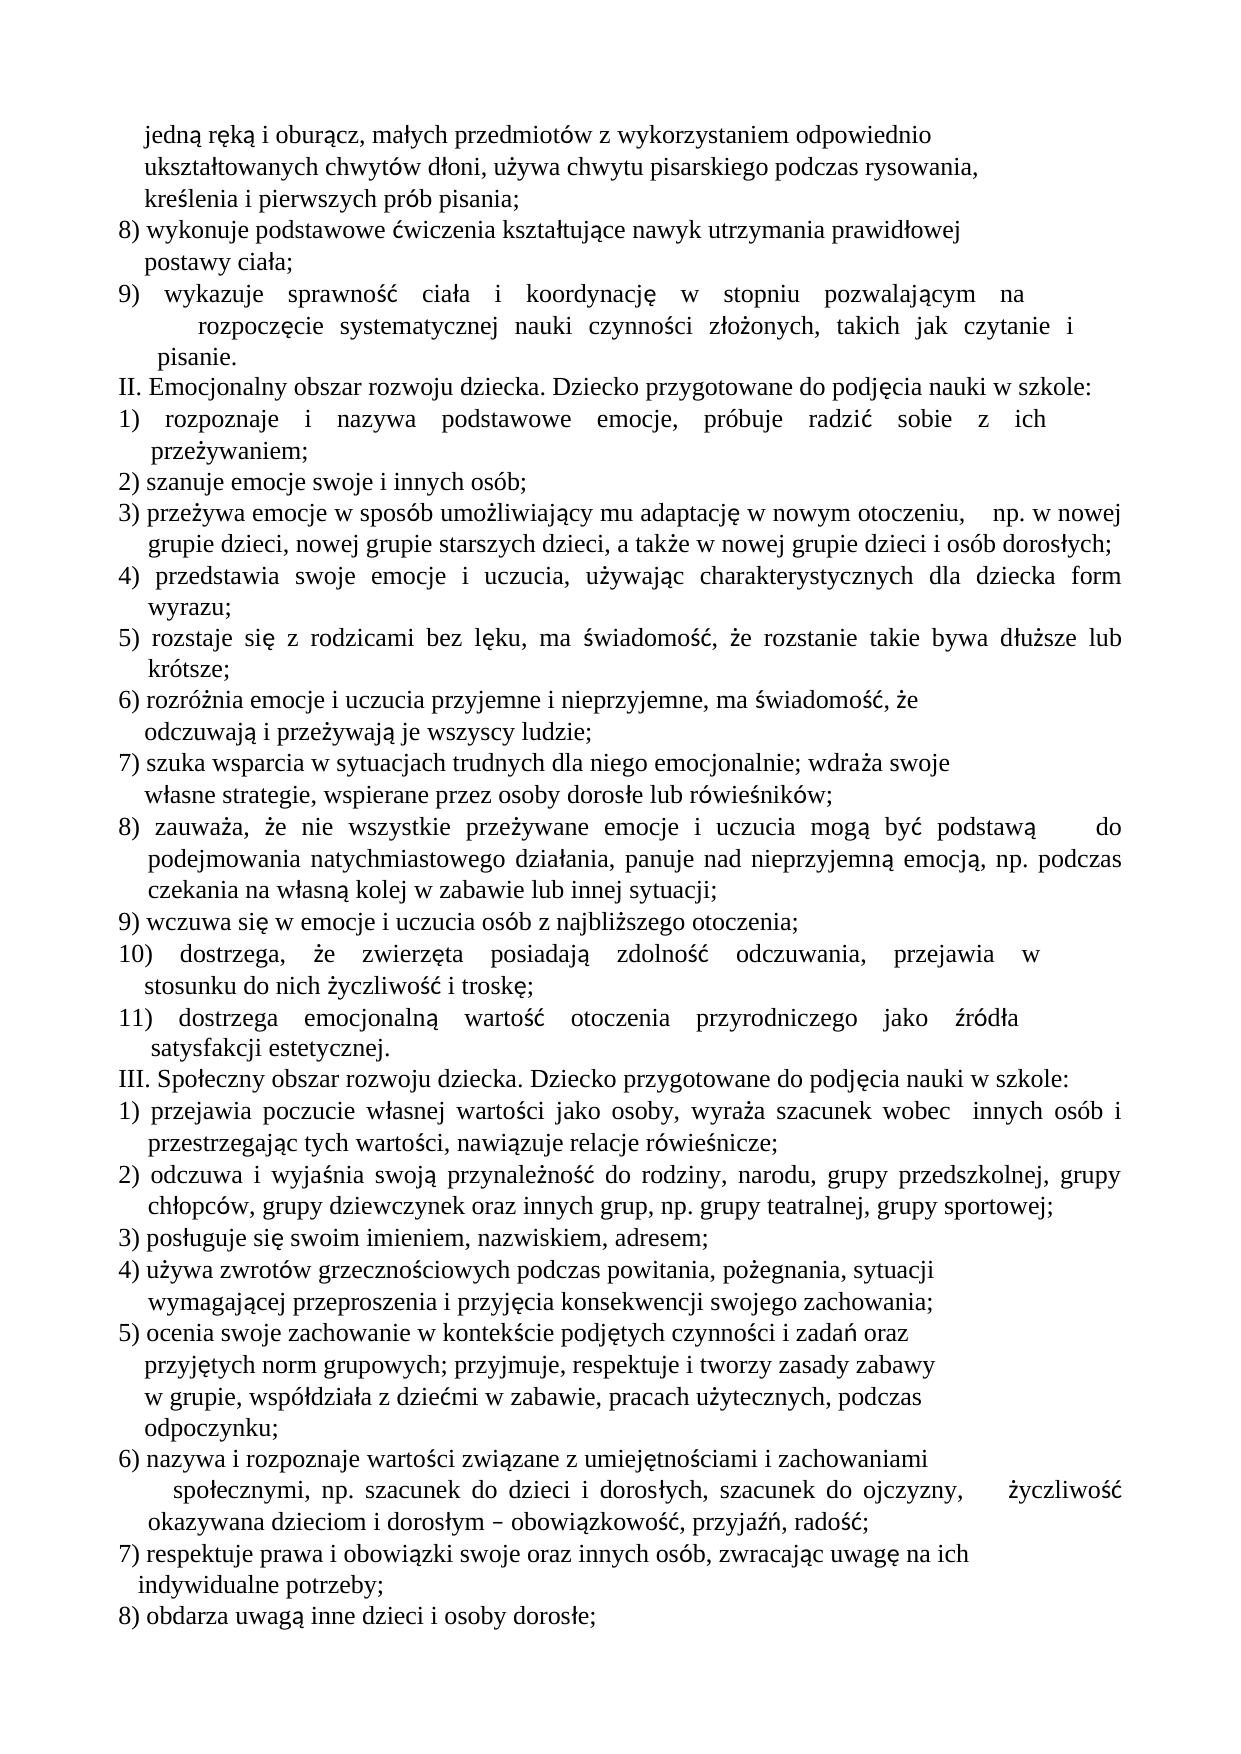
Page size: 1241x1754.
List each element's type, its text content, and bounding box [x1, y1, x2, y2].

text odpoczynku; [118, 1412, 1122, 1442]
text 2) odczuwa i wyjaśnia swoją przynależność do rodziny, narodu, grupy przedszkolnej, grupy chłopców, grupy dziewczynek oraz innych grup, np. grupy teatralnej, grupy sportowej; [118, 1158, 1122, 1221]
text 9) wykazuje sprawność ciała i koordynację w stopniu pozwalającym na rozpoczęcie systematycznej nauki czynności złożonych, takich jak czytanie i pisanie. [118, 277, 1122, 371]
text 6) nazywa i rozpoznaje wartości związane z umiejętnościami i zachowaniami [118, 1442, 1122, 1474]
text 5) rozstaje się z rodzicami bez lęku, ma świadomość, że rozstanie takie bywa dłuższe lub krótsze; [118, 621, 1122, 683]
text 3) posługuje się swoim imieniem, nazwiskiem, adresem; [118, 1221, 1122, 1253]
text 9) wczuwa się w emocje i uczucia osób z najbliższego otoczenia; [118, 905, 1122, 937]
text ukształtowanych chwytów dłoni, używa chwytu pisarskiego podczas rysowania, [118, 150, 1122, 182]
text 2) szanuje emocje swoje i innych osób; [118, 466, 1122, 496]
text 1) rozpoznaje i nazywa podstawowe emocje, próbuje radzić sobie z ich przeżywaniem; [118, 402, 1122, 466]
text społecznymi, np. szacunek do dzieci i dorosłych, szacunek do ojczyzny, życzliwość okazywana dzieciom i dorosłym – obowiązkowość, przyjaźń, radość; [118, 1474, 1122, 1537]
text 6) rozróżnia emocje i uczucia przyjemne i nieprzyjemne, ma świadomość, że [118, 683, 1122, 715]
text 8) zauważa, że nie wszystkie przeżywane emocje i uczucia mogą być podstawą do podejmowania natychmiastowego działania, panuje nad nieprzyjemną emocją, np. podczas czekania na własną kolej w zabawie lub innej sytuacji; [118, 810, 1122, 905]
text 5) ocenia swoje zachowanie w kontekście podjętych czynności i zadań oraz [118, 1317, 1122, 1348]
text 7) respektuje prawa i obowiązki swoje oraz innych osób, zwracając uwagę na ich [118, 1537, 1122, 1569]
text 7) szuka wsparcia w sytuacjach trudnych dla niego emocjonalnie; wdraża swoje [118, 746, 1122, 778]
text 4) używa zwrotów grzecznościowych podczas powitania, pożegnania, sytuacji [118, 1253, 1122, 1285]
text II. Emocjonalny obszar rozwoju dziecka. Dziecko przygotowane do podjęcia nauki w szkole: [118, 371, 1122, 402]
text odczuwają i przeżywają je wszyscy ludzie; [118, 715, 1122, 746]
text kreślenia i pierwszych prób pisania; [118, 182, 1122, 213]
text 11) dostrzega emocjonalną wartość otoczenia przyrodniczego jako źródła satysfakcji estetycznej. [118, 1001, 1122, 1062]
text III. Społeczny obszar rozwoju dziecka. Dziecko przygotowane do podjęcia nauki w szkole: [118, 1062, 1122, 1094]
text 1) przejawia poczucie własnej wartości jako osoby, wyraża szacunek wobec innych osób i przestrzegając tych wartości, nawiązuje relacje rówieśnicze; [118, 1094, 1122, 1158]
text indywidualne potrzeby; [118, 1569, 1122, 1599]
text w grupie, współdziała z dziećmi w zabawie, pracach użytecznych, podczas [118, 1380, 1122, 1412]
text 8) obdarza uwagą inne dzieci i osoby dorosłe; [118, 1599, 1122, 1631]
text 4) przedstawia swoje emocje i uczucia, używając charakterystycznych dla dziecka form wyrazu; [118, 559, 1122, 621]
text własne strategie, wspierane przez osoby dorosłe lub rówieśników; [118, 778, 1122, 810]
text 3) przeżywa emocje w sposób umożliwiający mu adaptację w nowym otoczeniu, np. w nowej grupie dzieci, nowej grupie starszych dzieci, a także w nowej grupie dzieci i osób dorosłych; [118, 496, 1122, 559]
text wymagającej przeproszenia i przyjęcia konsekwencji swojego zachowania; [148, 1285, 1122, 1317]
text przyjętych norm grupowych; przyjmuje, respektuje i tworzy zasady zabawy [118, 1348, 1122, 1380]
text jedną ręką i oburącz, małych przedmiotów z wykorzystaniem odpowiednio [118, 118, 1122, 150]
text 10) dostrzega, że zwierzęta posiadają zdolność odczuwania, przejawia w stosunku do nich życzliwość i troskę; [118, 937, 1122, 1001]
text postawy ciała; [118, 245, 1122, 277]
text 8) wykonuje podstawowe ćwiczenia kształtujące nawyk utrzymania prawidłowej [118, 213, 1122, 245]
